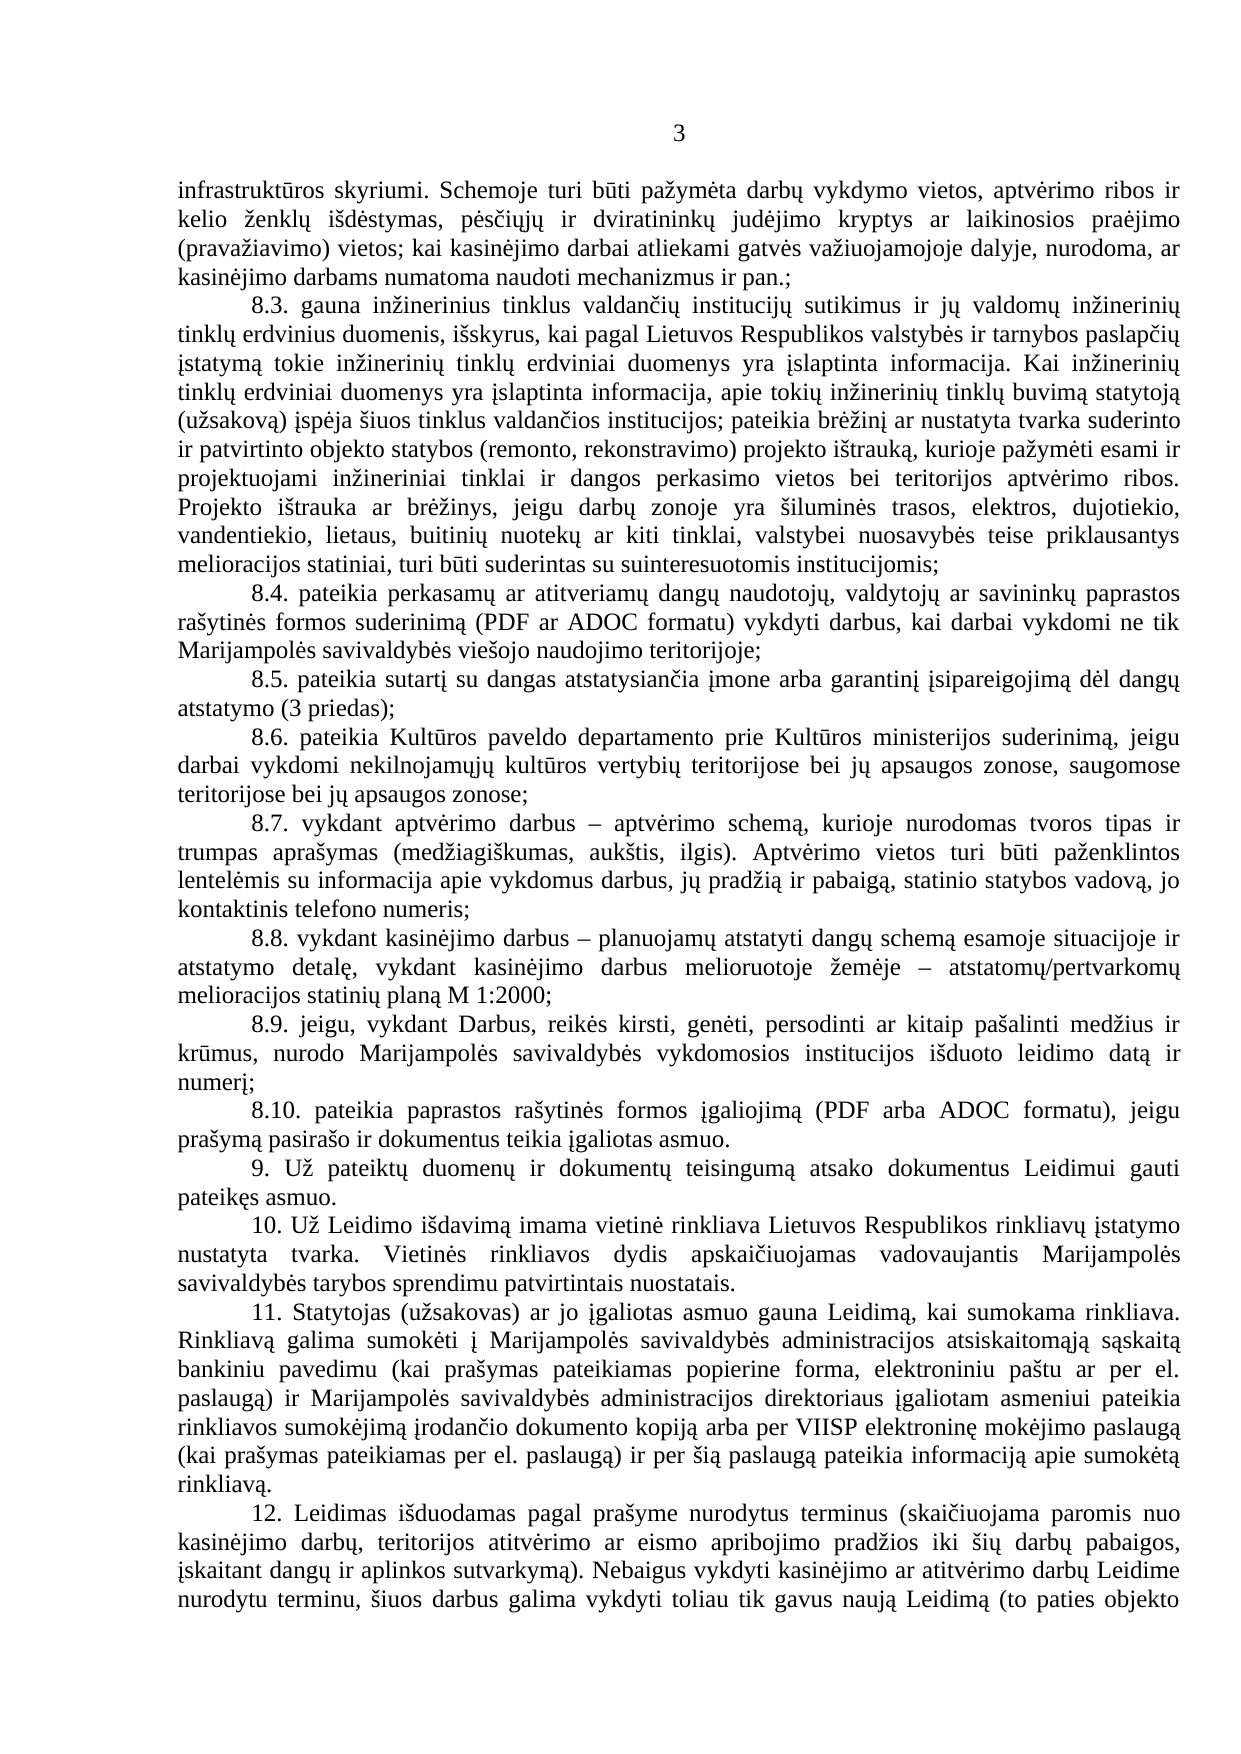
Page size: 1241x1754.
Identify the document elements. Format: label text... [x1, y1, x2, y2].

text 11. Statytojas (užsakovas) ar jo įgaliotas asmuo gauna Leidimą, kai sumokama rinkliava. Rinkliavą galima sumokėti į Marijampolės savivaldybės administracijos atsiskaitomąją sąskaitą bankiniu pavedimu (kai prašymas pateikiamas popierine forma, elektroniniu paštu ar per el. paslaugą) ir Marijampolės savivaldybės administracijos direktoriaus įgaliotam asmeniui pateikia rinkliavos sumokėjimą įrodančio dokumento kopiją arba per VIISP elektroninę mokėjimo paslaugą (kai prašymas pateikiamas per el. paslaugą) ir per šią paslaugą pateikia informaciją apie sumokėtą rinkliavą. [177, 1297, 1181, 1498]
text 8.7. vykdant aptvėrimo darbus – aptvėrimo schemą, kurioje nurodomas tvoros tipas ir trumpas aprašymas (medžiagiškumas, aukštis, ilgis). Aptvėrimo vietos turi būti paženklintos lentelėmis su informacija apie vykdomus darbus, jų pradžią ir pabaigą, statinio statybos vadovą, jo kontaktinis telefono numeris; [177, 808, 1181, 923]
text 8.9. jeigu, vykdant Darbus, reikės kirsti, genėti, persodinti ar kitaip pašalinti medžius ir krūmus, nurodo Marijampolės savivaldybės vykdomosios institucijos išduoto leidimo datą ir numerį; [177, 1009, 1181, 1096]
text 8.10. pateikia paprastos rašytinės formos įgaliojimą (PDF arba ADOC formatu), jeigu prašymą pasirašo ir dokumentus teikia įgaliotas asmuo. [177, 1096, 1181, 1153]
text 12. Leidimas išduodamas pagal prašyme nurodytus terminus (skaičiuojama paromis nuo kasinėjimo darbų, teritorijos atitvėrimo ar eismo apribojimo pradžios iki šių darbų pabaigos, įskaitant dangų ir aplinkos sutvarkymą). Nebaigus vykdyti kasinėjimo ar atitvėrimo darbų Leidime nurodytu terminu, šiuos darbus galima vykdyti toliau tik gavus naują Leidimą (to paties objekto [177, 1498, 1181, 1613]
text 8.8. vykdant kasinėjimo darbus – planuojamų atstatyti dangų schemą esamoje situacijoje ir atstatymo detalę, vykdant kasinėjimo darbus melioruotoje žemėje – atstatomų/pertvarkomų melioracijos statinių planą M 1:2000; [177, 923, 1181, 1009]
text 8.4. pateikia perkasamų ar atitveriamų dangų naudotojų, valdytojų ar savininkų paprastos rašytinės formos suderinimą (PDF ar ADOC formatu) vykdyti darbus, kai darbai vykdomi ne tik Marijampolės savivaldybės viešojo naudojimo teritorijoje; [177, 578, 1181, 664]
text infrastruktūros skyriumi. Schemoje turi būti pažymėta darbų vykdymo vietos, aptvėrimo ribos ir kelio ženklų išdėstymas, pėsčiųjų ir dviratininkų judėjimo kryptys ar laikinosios praėjimo (pravažiavimo) vietos; kai kasinėjimo darbai atliekami gatvės važiuojamojoje dalyje, nurodoma, ar kasinėjimo darbams numatoma naudoti mechanizmus ir pan.; [177, 176, 1181, 291]
text 8.5. pateikia sutartį su dangas atstatysiančia įmone arba garantinį įsipareigojimą dėl dangų atstatymo (3 priedas); [177, 664, 1181, 722]
text 8.6. pateikia Kultūros paveldo departamento prie Kultūros ministerijos suderinimą, jeigu darbai vykdomi nekilnojamųjų kultūros vertybių teritorijose bei jų apsaugos zonose, saugomose teritorijose bei jų apsaugos zonose; [177, 722, 1181, 808]
text 10. Už Leidimo išdavimą imama vietinė rinkliava Lietuvos Respublikos rinkliavų įstatymo nustatyta tvarka. Vietinės rinkliavos dydis apskaičiuojamas vadovaujantis Marijampolės savivaldybės tarybos sprendimu patvirtintais nuostatais. [177, 1211, 1181, 1297]
text 8.3. gauna inžinerinius tinklus valdančių institucijų sutikimus ir jų valdomų inžinerinių tinklų erdvinius duomenis, išskyrus, kai pagal Lietuvos Respublikos valstybės ir tarnybos paslapčių įstatymą tokie inžinerinių tinklų erdviniai duomenys yra įslaptinta informacija. Kai inžinerinių tinklų erdviniai duomenys yra įslaptinta informacija, apie tokių inžinerinių tinklų buvimą statytoją (užsakovą) įspėja šiuos tinklus valdančios institucijos; pateikia brėžinį ar nustatyta tvarka suderinto ir patvirtinto objekto statybos (remonto, rekonstravimo) projekto ištrauką, kurioje pažymėti esami ir projektuojami inžineriniai tinklai ir dangos perkasimo vietos bei teritorijos aptvėrimo ribos. Projekto ištrauka ar brėžinys, jeigu darbų zonoje yra šiluminės trasos, elektros, dujotiekio, vandentiekio, lietaus, buitinių nuotekų ar kiti tinklai, valstybei nuosavybės teise priklausantys melioracijos statiniai, turi būti suderintas su suinteresuotomis institucijomis; [177, 291, 1181, 578]
text 9. Už pateiktų duomenų ir dokumentų teisingumą atsako dokumentus Leidimui gauti pateikęs asmuo. [177, 1153, 1181, 1211]
